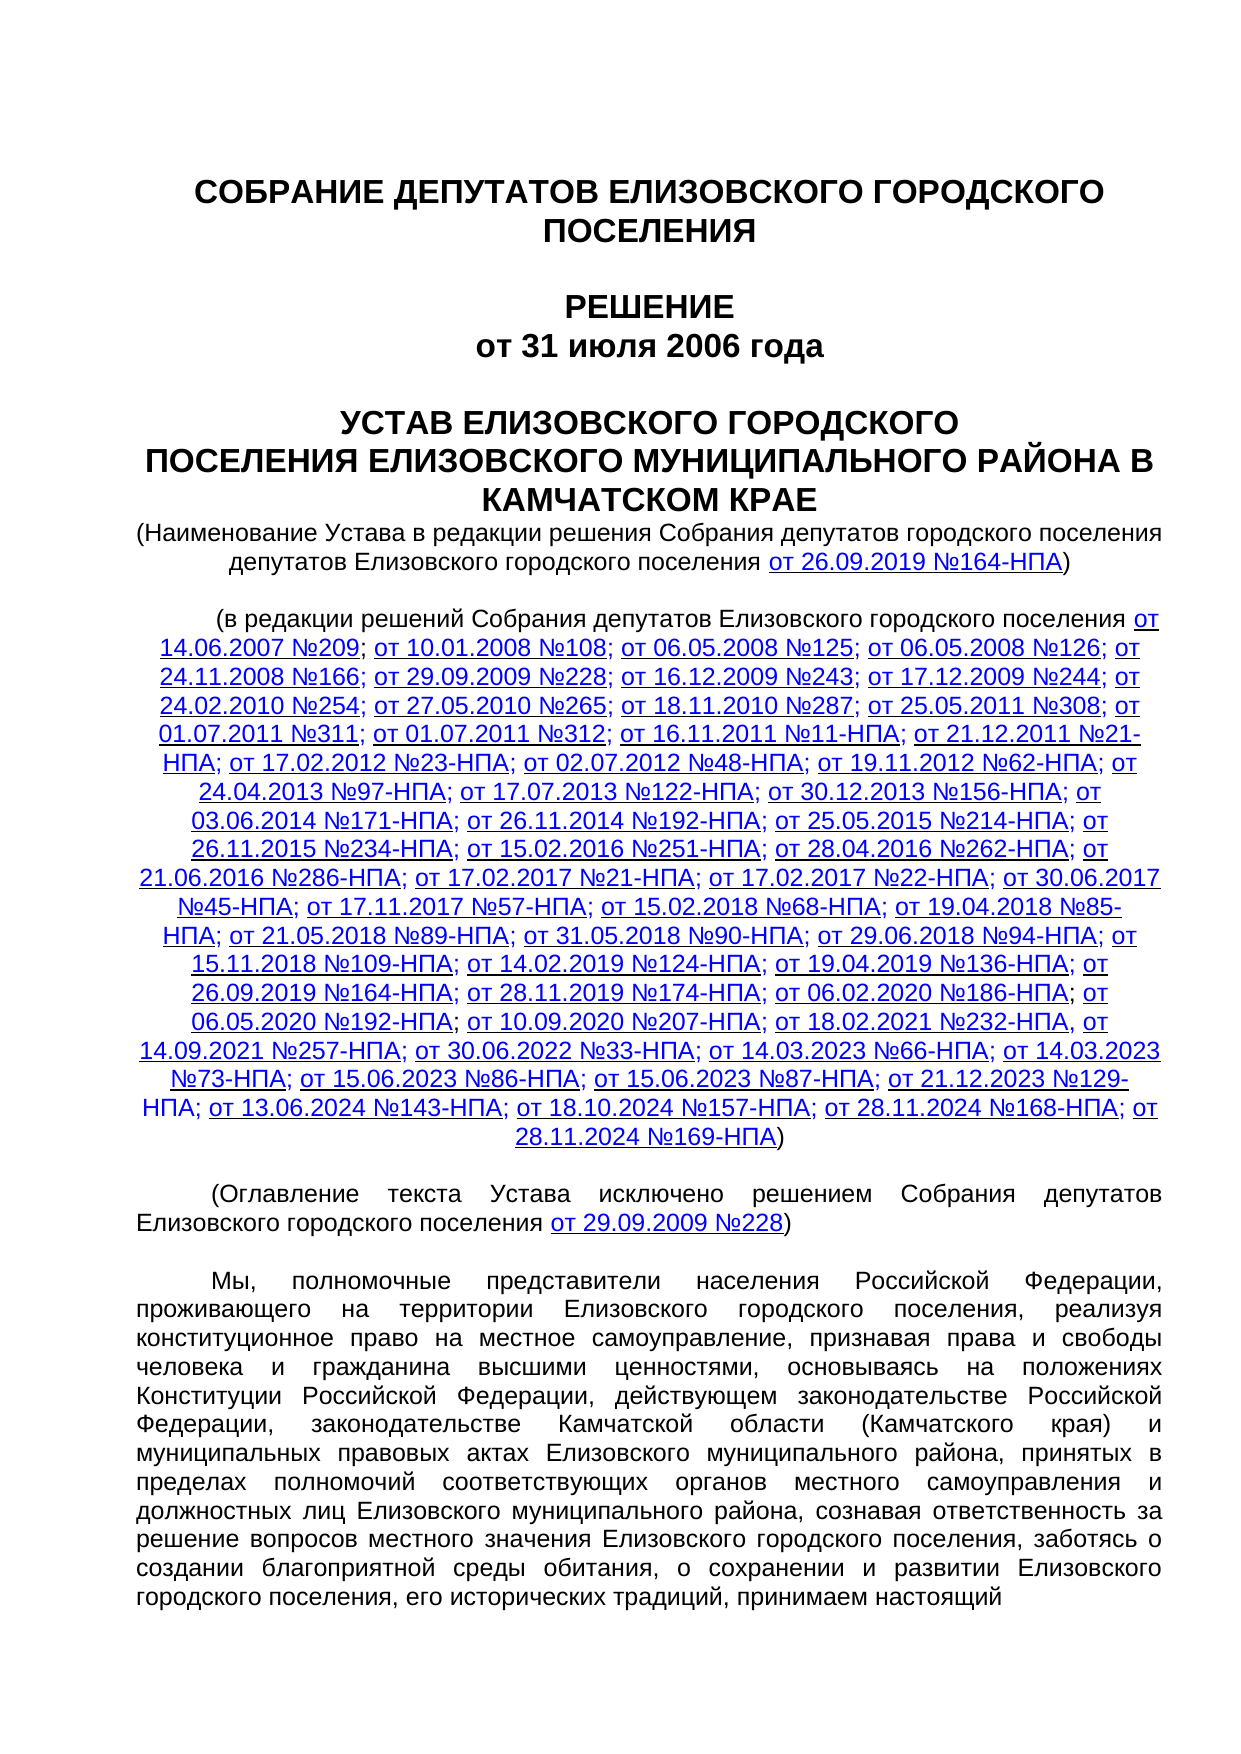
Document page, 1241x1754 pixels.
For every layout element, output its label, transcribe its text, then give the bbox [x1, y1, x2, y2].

text от 31 июля 2006 года [136, 326, 1163, 364]
text (Оглавление текста Устава исключено решением Собрания депутатов Елизовского городского поселения от 29.09.2009 №228) [136, 1179, 1163, 1237]
text Мы, полномочные представители населения Российской Федерации, проживающего на территории Елизовского городского поселения, реализуя конституционное право на местное самоуправление, признавая права и свободы человека и гражданина высшими ценностями, основываясь на положениях Конституции Российской Федерации, действующем законодательстве Российской Федерации, законодательстве Камчатской области (Камчатского края) и муниципальных правовых актах Елизовского муниципального района, принятых в пределах полномочий соответствующих органов местного самоуправления и должностных лиц Елизовского муниципального района, сознавая ответственность за решение вопросов местного значения Елизовского городского поселения, заботясь о создании благоприятной среды обитания, о сохранении и развитии Елизовского городского поселения, его исторических традиций, принимаем настоящий [136, 1266, 1163, 1611]
text (Наименование Устава в редакции решения Собрания депутатов городского поселения депутатов Елизовского городского поселения от 26.09.2019 №164-НПА) [136, 518, 1163, 576]
text РЕШЕНИЕ [136, 288, 1163, 326]
text УСТАВ ЕЛИЗОВСКОГО ГОРОДСКОГО ПОСЕЛЕНИЯ ЕЛИЗОВСКОГО МУНИЦИПАЛЬНОГО РАЙОНА В КАМЧАТСКОМ КРАЕ [136, 403, 1163, 518]
text (в редакции решений Собрания депутатов Елизовского городского поселения от 14.06.2007 №209; от 10.01.2008 №108; от 06.05.2008 №125; от 06.05.2008 №126; от 24.11.2008 №166; от 29.09.2009 №228; от 16.12.2009 №243; от 17.12.2009 №244; от 24.02.2010 №254; от 27.05.2010 №265; от 18.11.2010 №287; от 25.05.2011 №308; от 01.07.2011 №311; от 01.07.2011 №312; от 16.11.2011 №11-НПА; от 21.12.2011 №21-НПА; от 17.02.2012 №23-НПА; от 02.07.2012 №48-НПА; от 19.11.2012 №62-НПА; от 24.04.2013 №97-НПА; от 17.07.2013 №122-НПА; от 30.12.2013 №156-НПА; от 03.06.2014 №171-НПА; от 26.11.2014 №192-НПА; от 25.05.2015 №214-НПА; от 26.11.2015 №234-НПА; от 15.02.2016 №251-НПА; от 28.04.2016 №262-НПА; от 21.06.2016 №286-НПА; от 17.02.2017 №21-НПА; от 17.02.2017 №22-НПА; от 30.06.2017 №45-НПА; от 17.11.2017 №57-НПА; от 15.02.2018 №68-НПА; от 19.04.2018 №85-НПА; от 21.05.2018 №89-НПА; от 31.05.2018 №90-НПА; от 29.06.2018 №94-НПА; от 15.11.2018 №109-НПА; от 14.02.2019 №124-НПА; от 19.04.2019 №136-НПА; от 26.09.2019 №164-НПА; от 28.11.2019 №174-НПА; от 06.02.2020 №186-НПА; от 06.05.2020 №192-НПА; от 10.09.2020 №207-НПА; от 18.02.2021 №232-НПА, от 14.09.2021 №257-НПА; от 30.06.2022 №33-НПА; от 14.03.2023 №66-НПА; от 14.03.2023 №73-НПА; от 15.06.2023 №86-НПА; от 15.06.2023 №87-НПА; от 21.12.2023 №129-НПА; от 13.06.2024 №143-НПА; от 18.10.2024 №157-НПА; от 28.11.2024 №168-НПА; от 28.11.2024 №169-НПА) [136, 604, 1163, 1151]
text ﻿ [148, 131, 1151, 160]
text СОБРАНИЕ ДЕПУТАТОВ ЕЛИЗОВСКОГО ГОРОДСКОГО ПОСЕЛЕНИЯ [136, 172, 1163, 249]
